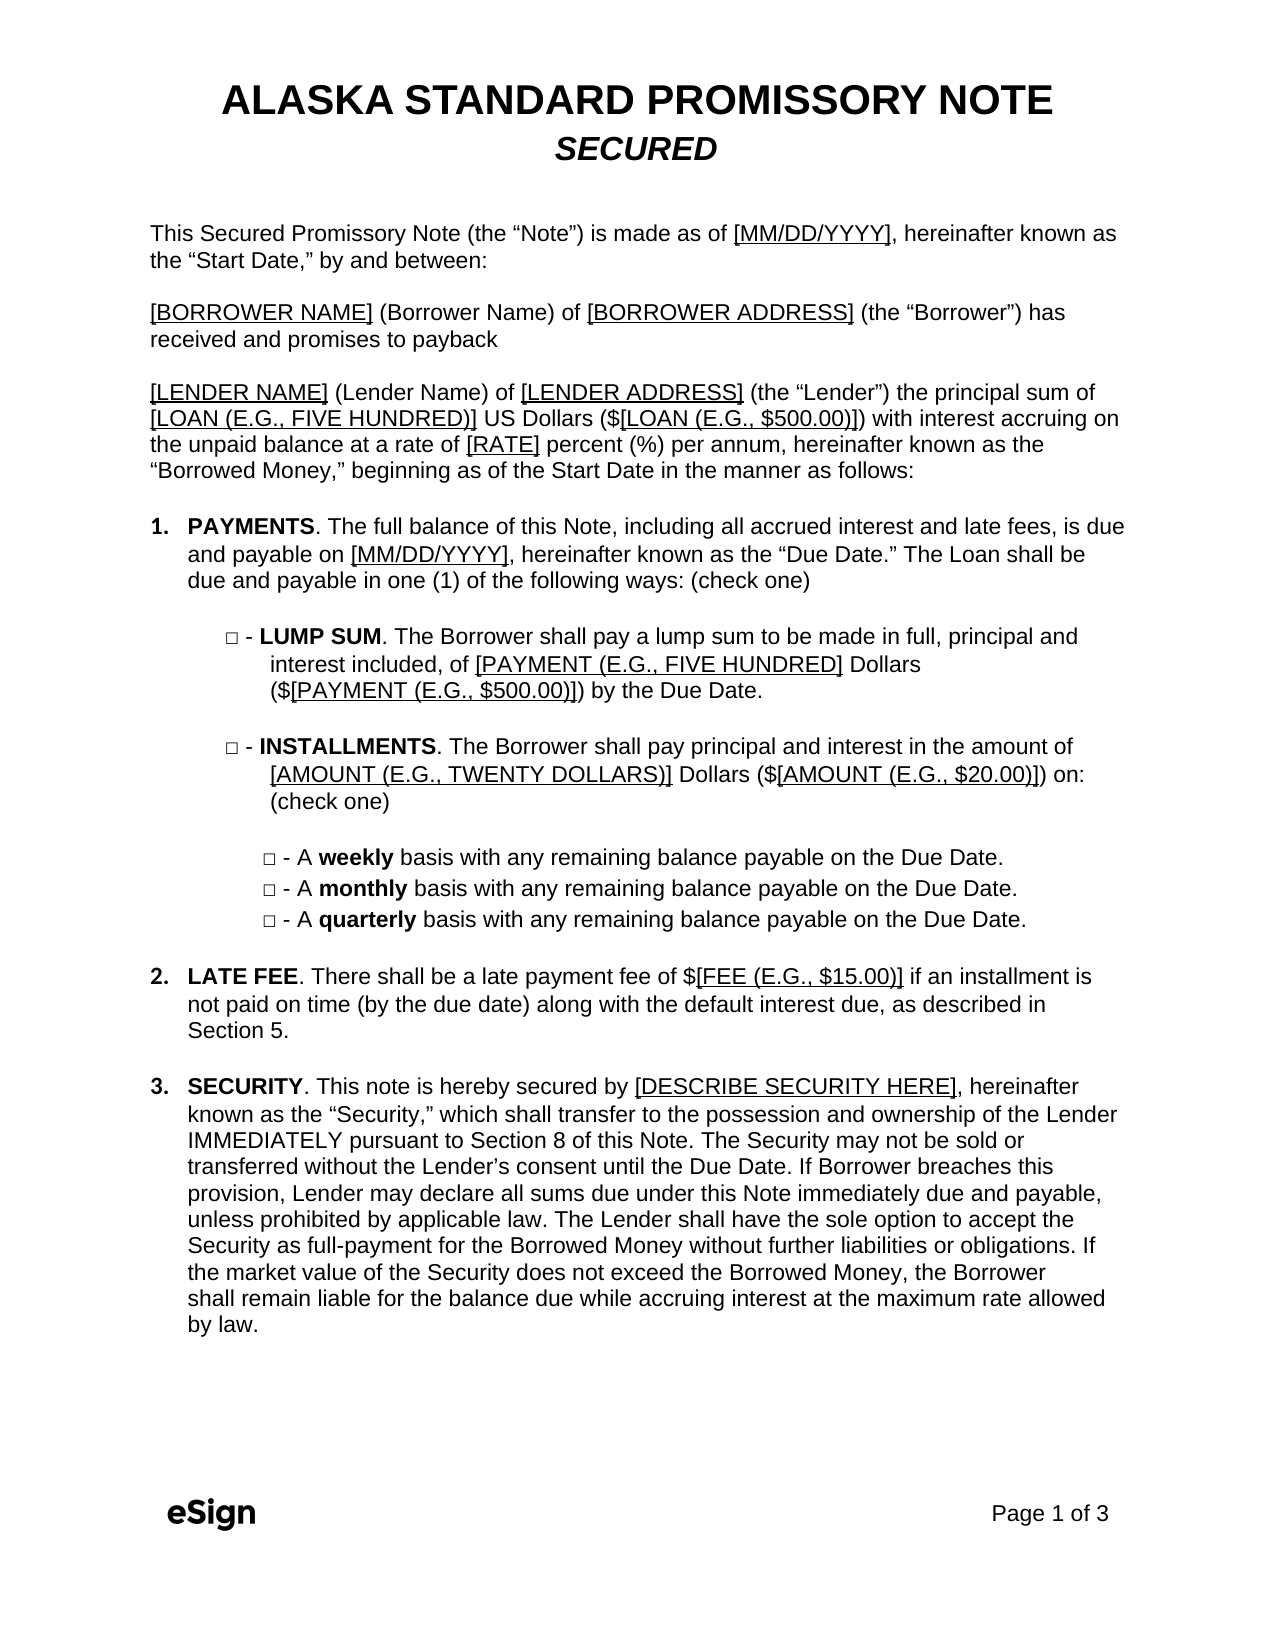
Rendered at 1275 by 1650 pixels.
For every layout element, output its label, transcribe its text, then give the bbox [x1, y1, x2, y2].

list LATE FEE. There shall be a late payment fee of $[FEE (E.G., $15.00)] if an installment is not paid on time (by the due date) along with the default interest due, as described in Section 5. [150, 961, 1125, 1044]
list PAYMENTS. The full balance of this Note, including all accrued interest and late fees, is due and payable on [MM/DD/YYYY], hereinafter known as the “Due Date.” The Loan shall be due and payable in one (1) of the following ways: (check one) [150, 510, 1125, 593]
text [LENDER NAME] (Lender Name) of [LENDER ADDRESS] (the “Lender”) the principal sum of [LOAN (E.G., FIVE HUNDRED)] US Dollars ($[LOAN (E.G., $500.00)]) with interest accruing on the unpaid balance at a rate of [RATE] percent (%) per annum, hereinafter known as the “Borrowed Money,” beginning as of the Start Date in the manner as follows: [150, 378, 1125, 484]
text ☐ - A weekly basis with any remaining balance payable on the Due Date. [225, 840, 1125, 872]
text [BORROWER NAME] (Borrower Name) of [BORROWER ADDRESS] (the “Borrower”) has received and promises to payback [150, 299, 1125, 352]
subtitle ALASKA STANDARD PROMISSORY NOTE [150, 75, 1125, 123]
list SECURITY. This note is hereby secured by [DESCRIBE SECURITY HERE], hereinafter known as the “Security,” which shall transfer to the possession and ownership of the Lender IMMEDIATELY pursuant to Section 8 of this Note. The Security may not be sold or transferred without the Lender’s consent until the Due Date. If Borrower breaches this provision, Lender may declare all sums due under this Note immediately due and payable, unless prohibited by applicable law. The Lender shall have the sole option to accept the Security as full-payment for the Borrowed Money without further liabilities or obligations. If the market value of the Security does not exceed the Borrowed Money, the Borrower shall remain liable for the balance due while accruing interest at the maximum rate allowed by law. [150, 1070, 1125, 1338]
subtitle SECURED [150, 129, 1125, 168]
text ☐ - INSTALLMENTS. The Borrower shall pay principal and interest in the amount of [225, 730, 1125, 761]
text ☐ - A quarterly basis with any remaining balance payable on the Due Date. [225, 903, 1125, 934]
text ($[PAYMENT (E.G., $500.00)]) by the Due Date. [270, 677, 1125, 704]
text ☐ - A monthly basis with any remaining balance payable on the Due Date. [225, 872, 1125, 903]
text interest included, of [PAYMENT (E.G., FIVE HUNDRED] Dollars [270, 651, 1125, 677]
text [AMOUNT (E.G., TWENTY DOLLARS)] Dollars ($[AMOUNT (E.G., $20.00)]) on: (check one) [270, 761, 1125, 814]
text ☐ - LUMP SUM. The Borrower shall pay a lump sum to be made in full, principal and [225, 620, 1125, 651]
text This Secured Promissory Note (the “Note”) is made as of [MM/DD/YYYY], hereinafter known as the “Start Date,” by and between: [150, 220, 1125, 273]
